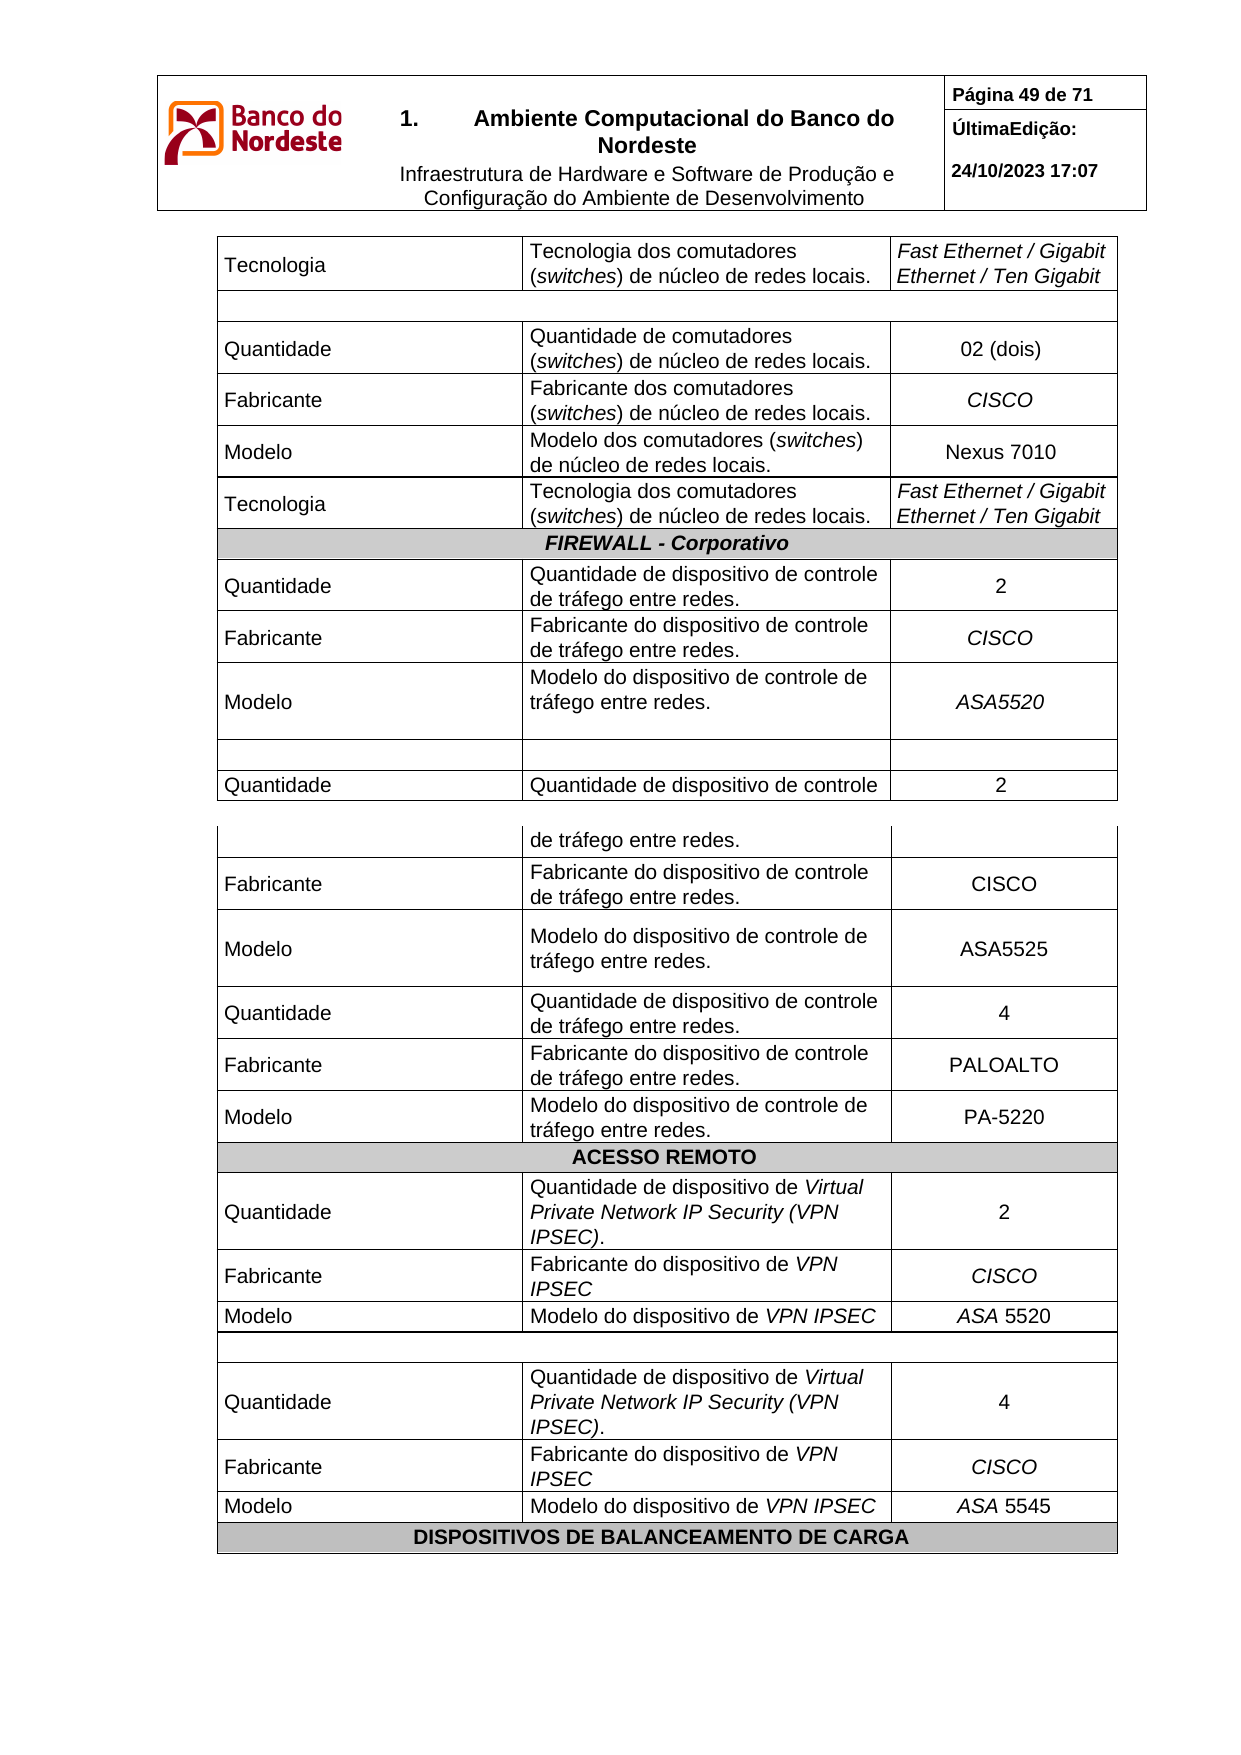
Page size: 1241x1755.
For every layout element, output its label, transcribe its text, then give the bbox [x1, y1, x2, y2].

table_cell [483, 478, 522, 528]
table_cell Quantidade [218, 322, 483, 373]
table_cell ACESSO REMOTO [218, 1143, 931, 1172]
table_cell 02 (dois) [891, 322, 1117, 373]
table_cell Fabricante do dispositivo de controle de tráfego entre redes. [523, 858, 891, 909]
table_cell [218, 291, 483, 321]
table_cell ASA 5545 [931, 1492, 1117, 1522]
table_cell Quantidade de dispositivo de Virtual Private Network IP Security (VPN IPSEC). [523, 1173, 891, 1249]
table_cell Fabricante [218, 858, 522, 909]
table_cell Fabricante dos comutadores (switches) de núcleo de redes locais. [523, 374, 890, 424]
table_cell Quantidade [218, 1173, 522, 1249]
table_cell Modelo do dispositivo de controle de tráfego entre redes. [523, 1091, 891, 1142]
table_cell [483, 771, 522, 800]
table_cell Fast Ethernet / Gigabit Ethernet / Ten Gigabit [891, 478, 1117, 528]
table_cell [891, 529, 1117, 558]
table_cell [483, 611, 522, 662]
table_cell Tecnologia dos comutadores (switches) de núcleo de redes locais. [523, 478, 890, 528]
table_header [218, 826, 522, 857]
table_cell CISCO [891, 611, 1117, 662]
table_cell [892, 1492, 931, 1522]
table_cell [891, 740, 1117, 769]
table_cell Modelo do dispositivo de controle de tráfego entre redes. [523, 663, 890, 739]
table_cell CISCO [931, 1440, 1117, 1491]
table_cell Modelo [218, 1302, 522, 1331]
table_cell [892, 1039, 931, 1089]
table_cell Fabricante [218, 1440, 522, 1491]
table_cell Modelo do dispositivo de VPN IPSEC [523, 1302, 891, 1331]
table_cell [218, 1333, 931, 1362]
table_cell 2 [891, 560, 1117, 610]
table_cell [931, 1143, 1117, 1172]
table_cell Quantidade [218, 771, 483, 800]
table_cell Tecnologia dos comutadores (switches) de núcleo de redes locais. [523, 237, 890, 290]
table_cell Quantidade de dispositivo de controle de tráfego entre redes. [523, 987, 891, 1038]
table_cell [483, 560, 522, 610]
table_cell [892, 1173, 931, 1249]
table_cell [892, 987, 931, 1038]
table_cell [892, 1250, 931, 1301]
table_cell 2 [931, 1173, 1117, 1249]
table_cell [892, 910, 931, 986]
table_cell CISCO [891, 374, 1117, 424]
table_cell [483, 291, 891, 321]
table_cell CISCO [931, 858, 1117, 909]
table_cell Modelo do dispositivo de controle de tráfego entre redes. [523, 910, 891, 986]
table_cell Modelo [218, 1492, 522, 1522]
table_cell Modelo do dispositivo de VPN IPSEC [523, 1492, 891, 1522]
table_cell [892, 1363, 931, 1439]
table_header [892, 826, 931, 857]
table_cell Quantidade de dispositivo de controle de tráfego entre redes. [523, 560, 890, 610]
table_cell Quantidade [218, 560, 483, 610]
table_cell [523, 740, 890, 769]
table_cell [931, 1523, 1117, 1552]
table_cell 4 [931, 987, 1117, 1038]
table_cell Modelo [218, 426, 483, 476]
table_cell [892, 1440, 931, 1491]
table_cell Quantidade de dispositivo de controle [523, 771, 890, 800]
table_cell [483, 740, 522, 769]
table_cell PALOALTO [931, 1039, 1117, 1089]
table_cell [891, 291, 1117, 321]
table_cell [483, 426, 522, 476]
table_cell Fabricante do dispositivo de VPN IPSEC [523, 1250, 891, 1301]
table_cell [218, 529, 483, 558]
table_cell Modelo [218, 1091, 522, 1142]
table_cell Fabricante do dispositivo de controle de tráfego entre redes. [523, 1039, 891, 1089]
table_cell CISCO [931, 1250, 1117, 1301]
table_cell [483, 237, 522, 290]
table_cell 4 [931, 1363, 1117, 1439]
table_cell [892, 858, 931, 909]
table_cell PA-5220 [931, 1091, 1117, 1142]
table_cell [892, 1302, 931, 1331]
table_cell Fabricante [218, 1250, 522, 1301]
table_cell [931, 1333, 1117, 1362]
table_cell ASA5520 [891, 663, 1117, 739]
table_cell [483, 322, 522, 373]
table_cell Quantidade [218, 1363, 522, 1439]
table_cell Quantidade [218, 987, 522, 1038]
table_cell Tecnologia [218, 478, 483, 528]
table_cell Fabricante do dispositivo de controle de tráfego entre redes. [523, 611, 890, 662]
table_cell Modelo dos comutadores (switches) de núcleo de redes locais. [523, 426, 890, 476]
table_cell [483, 374, 522, 424]
table_cell Nexus 7010 [891, 426, 1117, 476]
table_cell DISPOSITIVOS DE BALANCEAMENTO DE CARGA [218, 1523, 931, 1552]
table_cell Fast Ethernet / Gigabit Ethernet / Ten Gigabit [891, 237, 1117, 290]
table_cell Quantidade de comutadores (switches) de núcleo de redes locais. [523, 322, 890, 373]
table_cell Tecnologia [218, 237, 483, 290]
table_cell Fabricante [218, 1039, 522, 1089]
table_cell Fabricante [218, 611, 483, 662]
table_header de tráfego entre redes. [523, 826, 891, 857]
table_cell Modelo [218, 910, 522, 986]
table_header [931, 826, 1117, 857]
table_cell Modelo [218, 663, 483, 739]
table_cell [218, 740, 483, 769]
table_cell Fabricante do dispositivo de VPN IPSEC [523, 1440, 891, 1491]
table_cell ASA 5520 [931, 1302, 1117, 1331]
table_cell FIREWALL - Corporativo [483, 529, 891, 558]
table_cell ASA5525 [931, 910, 1117, 986]
table_cell [483, 663, 522, 739]
table_cell 2 [891, 771, 1117, 800]
table_cell Fabricante [218, 374, 483, 424]
table_cell [892, 1091, 931, 1142]
table_cell Quantidade de dispositivo de Virtual Private Network IP Security (VPN IPSEC). [523, 1363, 891, 1439]
